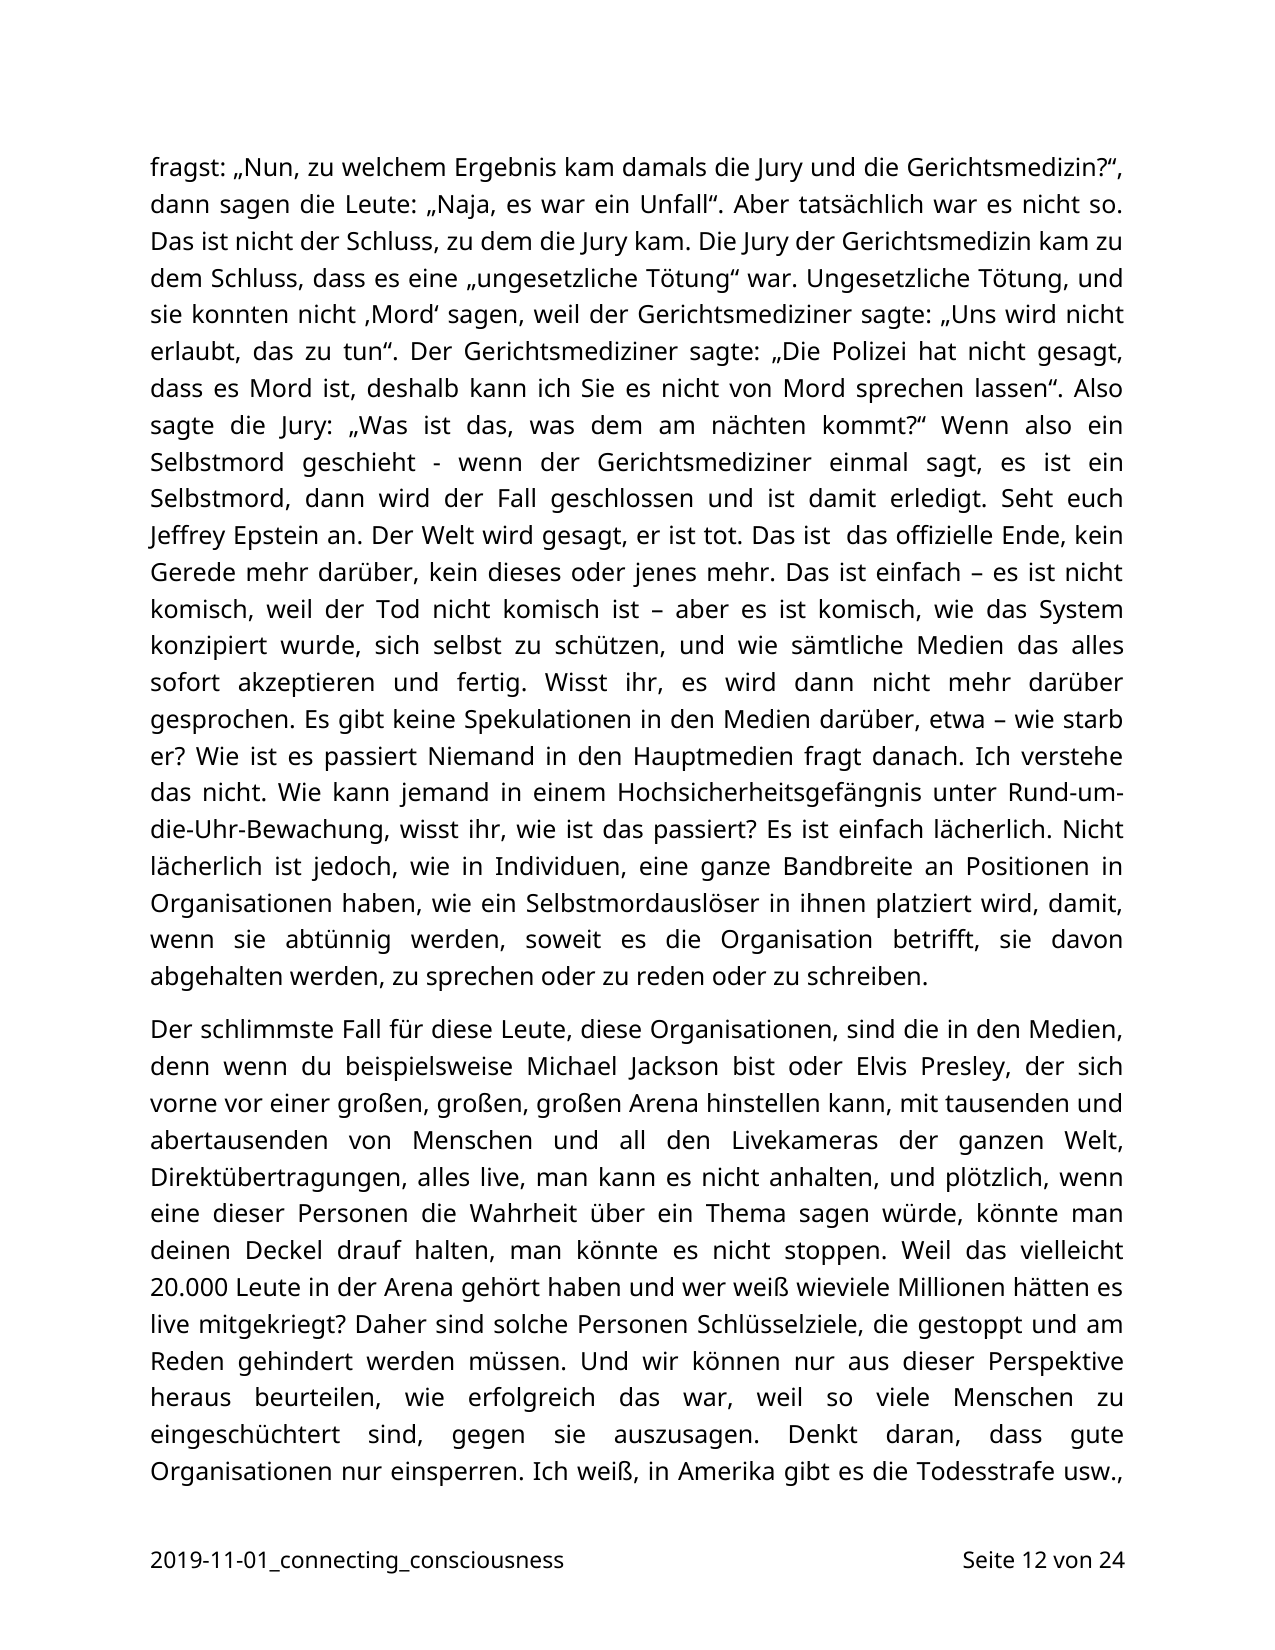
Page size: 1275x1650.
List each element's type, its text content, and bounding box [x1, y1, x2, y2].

text Der schlimmste Fall für diese Leute, diese Organisationen, sind die in den Medien, denn wenn du beispielsweise Michael Jackson bist oder Elvis Presley, der sich vorne vor einer großen, großen, großen Arena hinstellen kann, mit tausenden und abertausenden von Menschen und all den Livekameras der ganzen Welt, Direktübertragungen, alles live, man kann es nicht anhalten, und plötzlich, wenn eine dieser Personen die Wahrheit über ein Thema sagen würde, könnte man deinen Deckel drauf halten, man könnte es nicht stoppen. Weil das vielleicht 20.000 Leute in der Arena gehört haben und wer weiß wieviele Millionen hätten es live mitgekriegt? Daher sind solche Personen Schlüsselziele, die gestoppt und am Reden gehindert werden müssen. Und wir können nur aus dieser Perspektive heraus beurteilen, wie erfolgreich das war, weil so viele Menschen zu eingeschüchtert sind, gegen sie auszusagen. Denkt daran, dass gute Organisationen nur einsperren. Ich weiß, in Amerika gibt es die Todesstrafe usw., [150, 1012, 1125, 1487]
text fragst: „Nun, zu welchem Ergebnis kam damals die Jury und die Gerichtsmedizin?“, dann sagen die Leute: „Naja, es war ein Unfall“. Aber tatsächlich war es nicht so. Das ist nicht der Schluss, zu dem die Jury kam. Die Jury der Gerichtsmedizin kam zu dem Schluss, dass es eine „ungesetzliche Tötung“ war. Ungesetzliche Tötung, und sie konnten nicht ‚Mord‘ sagen, weil der Gerichtsmediziner sagte: „Uns wird nicht erlaubt, das zu tun“. Der Gerichtsmediziner sagte: „Die Polizei hat nicht gesagt, dass es Mord ist, deshalb kann ich Sie es nicht von Mord sprechen lassen“. Also sagte die Jury: „Was ist das, was dem am nächten kommt?“ Wenn also ein Selbstmord geschieht - wenn der Gerichtsmediziner einmal sagt, es ist ein Selbstmord, dann wird der Fall geschlossen und ist damit erledigt. Seht euch Jeffrey Epstein an. Der Welt wird gesagt, er ist tot. Das ist das offizielle Ende, kein Gerede mehr darüber, kein dieses oder jenes mehr. Das ist einfach – es ist nicht komisch, weil der Tod nicht komisch ist – aber es ist komisch, wie das System konzipiert wurde, sich selbst zu schützen, und wie sämtliche Medien das alles sofort akzeptieren und fertig. Wisst ihr, es wird dann nicht mehr darüber gesprochen. Es gibt keine Spekulationen in den Medien darüber, etwa – wie starb er? Wie ist es passiert Niemand in den Hauptmedien fragt danach. Ich verstehe das nicht. Wie kann jemand in einem Hochsicherheitsgefängnis unter Rund-um-die-Uhr-Bewachung, wisst ihr, wie ist das passiert? Es ist einfach lächerlich. Nicht lächerlich ist jedoch, wie in Individuen, eine ganze Bandbreite an Positionen in Organisationen haben, wie ein Selbstmordauslöser in ihnen platziert wird, damit, wenn sie abtünnig werden, soweit es die Organisation betrifft, sie davon abgehalten werden, zu sprechen oder zu reden oder zu schreiben. [150, 150, 1125, 993]
